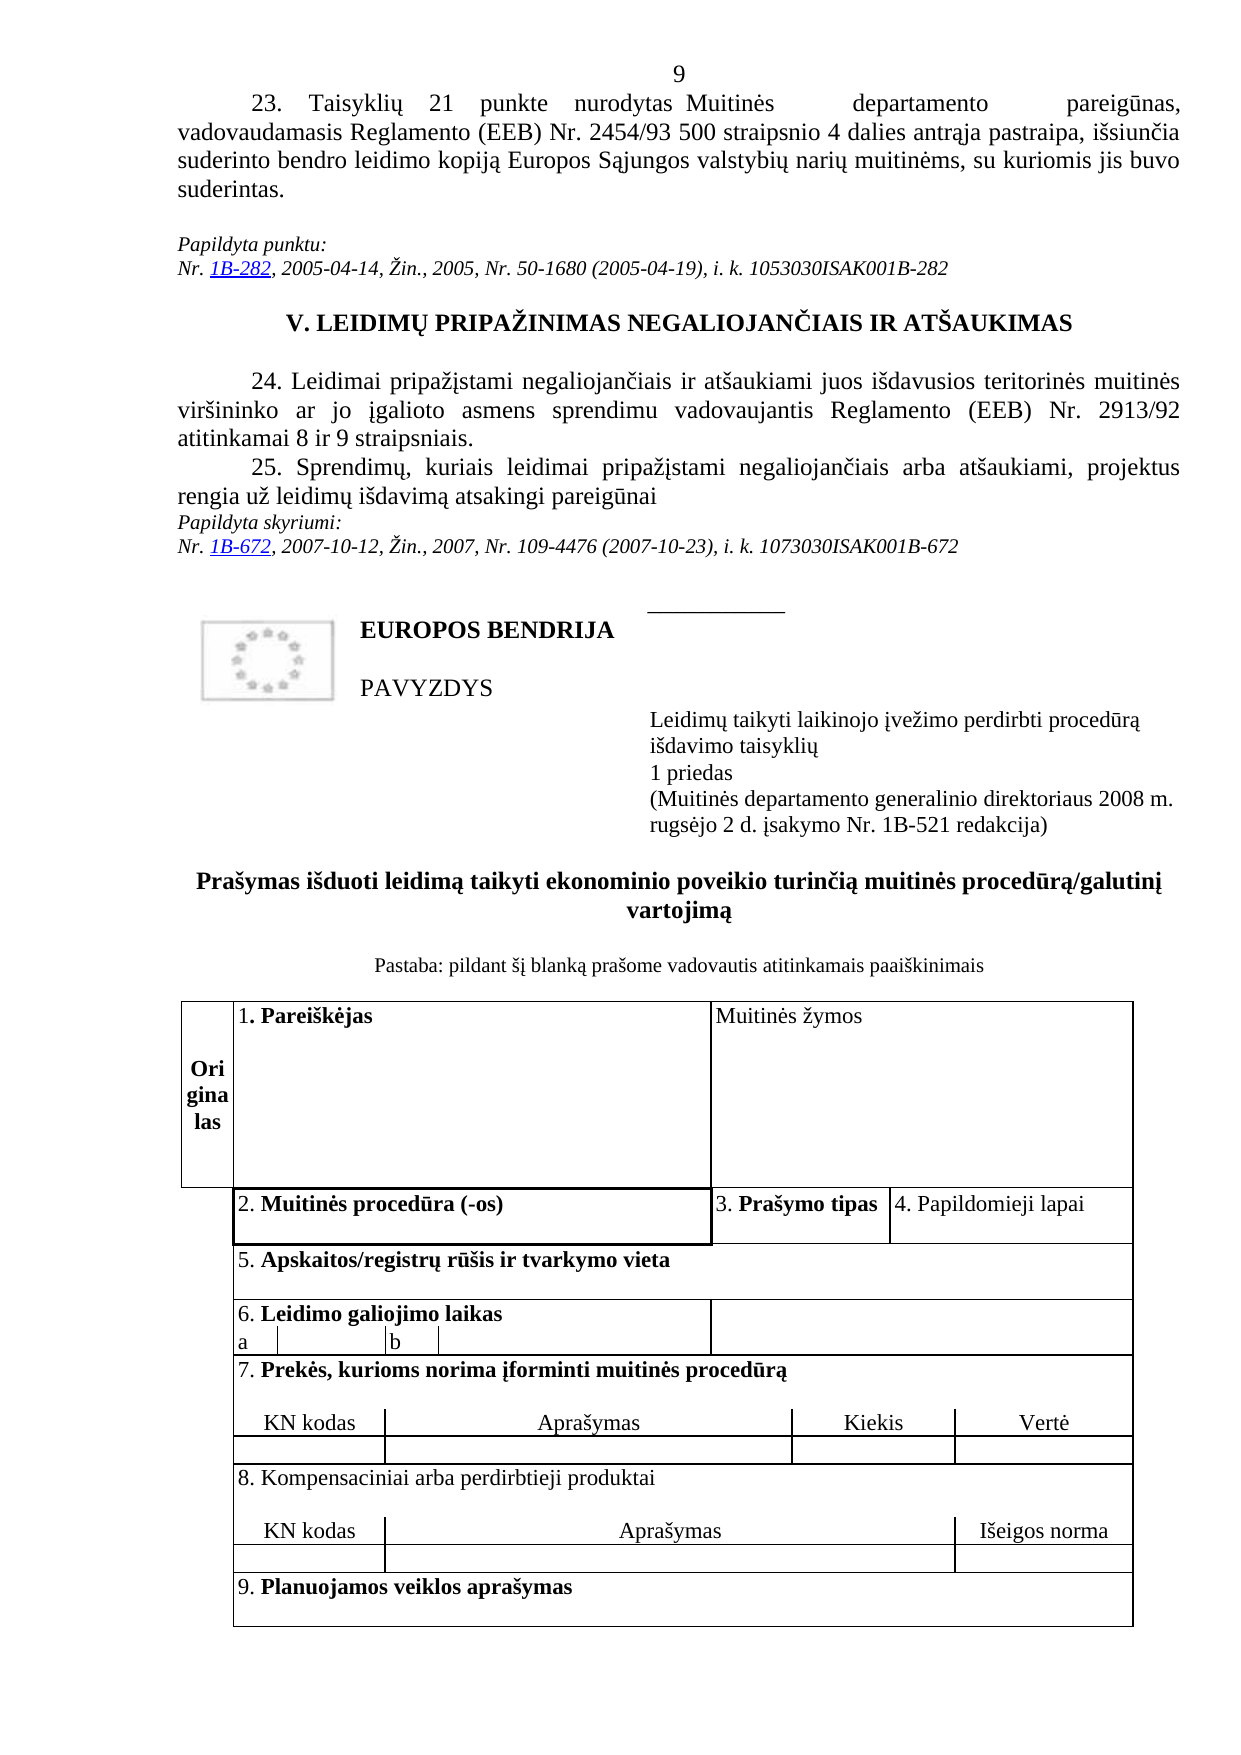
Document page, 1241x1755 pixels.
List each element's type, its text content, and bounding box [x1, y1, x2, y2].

table_cell Aprašymas [386, 1409, 791, 1435]
table_cell [181, 1243, 233, 1298]
table_cell Aprašymas [386, 1517, 954, 1543]
table_cell [386, 1545, 954, 1571]
table_cell [386, 1437, 791, 1463]
table_cell 5. Apskaitos/registrų rūšis ir tvarkymo vieta [234, 1244, 1132, 1298]
text 23. Taisyklių 21 punkte nurodytas Muitinės departamento pareigūnas, vadovaudamasis Reglamento (EEB) Nr. 2454/93 500 straipsnio 4 dalies antrąja pastraipa, išsiunčia suderinto bendro leidimo kopiją Europos Sąjungos valstybių narių muitinėms, su kuriomis jis buvo suderintas. [177, 88, 1181, 203]
table_header Muitinės žymos [712, 1002, 1132, 1187]
text (Muitinės departamento generalinio direktoriaus 2008 m. rugsėjo 2 d. įsakymo Nr. 1B-521 redakcija) [649, 785, 1181, 838]
text 25. Sprendimų, kuriais leidimai pripažįstami negaliojančiais arba atšaukiami, projektus rengia už leidimų išdavimą atsakingi pareigūnai [177, 452, 1181, 510]
table_cell 4. Papildomieji lapai [891, 1188, 1132, 1243]
table_header EUROPOS BENDRIJA PAVYZDYS [349, 615, 1155, 706]
table_header 1. Pareiškėjas [234, 1002, 710, 1187]
table_header [189, 615, 199, 706]
table_cell [181, 1326, 233, 1354]
table_cell [181, 1354, 233, 1409]
table_cell [793, 1437, 954, 1463]
text 1 priedas [649, 759, 1181, 785]
text 24. Leidimai pripažįstami negaliojančiais ir atšaukiami juos išdavusios teritorinės muitinės viršininko ar jo įgalioto asmens sprendimu vadovaujantis Reglamento (EEB) Nr. 2913/92 atitinkamai 8 ir 9 straipsniais. [177, 366, 1181, 452]
table_cell Kiekis [793, 1409, 954, 1435]
text Papildyta punktu: [177, 232, 1181, 256]
table_cell [712, 1300, 1132, 1354]
table_cell [439, 1326, 710, 1354]
table_cell Išeigos norma [956, 1517, 1132, 1543]
table_cell 7. Prekės, kurioms norima įforminti muitinės procedūrą [234, 1356, 1132, 1409]
text V. LEIDIMŲ PRIPAŽINIMAS NEGALIOJANČIAIS IR ATŠAUKIMAS [177, 308, 1181, 337]
table_cell [181, 1517, 233, 1543]
text Pastaba: pildant šį blanką prašome vadovautis atitinkamais paaiškinimais [177, 953, 1181, 977]
table_cell [278, 1326, 385, 1354]
table_cell [181, 1188, 232, 1243]
table_cell 9. Planuojamos veiklos aprašymas [234, 1573, 1132, 1626]
table_cell KN kodas [234, 1517, 384, 1543]
table_cell KN kodas [234, 1409, 384, 1435]
text ___________ [177, 587, 1181, 615]
table_cell 2. Muitinės procedūra (-os) [235, 1190, 710, 1243]
table_cell [181, 1299, 233, 1326]
table_header [338, 615, 348, 706]
table_cell 8. Kompensaciniai arba perdirbtieji produktai [234, 1465, 1132, 1517]
table_cell [234, 1437, 384, 1463]
table_cell [181, 1544, 233, 1571]
table_header Originalas [182, 1002, 233, 1187]
table_cell b [386, 1326, 438, 1354]
table_cell [181, 1463, 233, 1517]
text Papildyta skyriumi: [177, 510, 1181, 534]
table_cell Vertė [956, 1409, 1132, 1435]
table_cell [181, 1571, 233, 1626]
table_cell [181, 1409, 233, 1435]
table_cell [234, 1545, 384, 1571]
text Nr. 1B-282, 2005-04-14, Žin., 2005, Nr. 50-1680 (2005-04-19), i. k. 1053030ISAK001B-282 [177, 256, 1181, 280]
table_cell [956, 1545, 1132, 1571]
text Leidimų taikyti laikinojo įvežimo perdirbti procedūrą išdavimo taisyklių [649, 706, 1181, 759]
table_cell a [234, 1326, 277, 1354]
table_cell 6. Leidimo galiojimo laikas [234, 1300, 710, 1326]
table_cell 3. Prašymo tipas [713, 1188, 889, 1243]
text Nr. 1B-672, 2007-10-12, Žin., 2007, Nr. 109-4476 (2007-10-23), i. k. 1073030ISAK001B-672 [177, 534, 1181, 558]
text Prašymas išduoti leidimą taikyti ekonominio poveikio turinčią muitinės procedūrą/galutinį vartojimą [177, 866, 1181, 924]
table_cell [181, 1435, 233, 1463]
table_cell [956, 1437, 1132, 1463]
